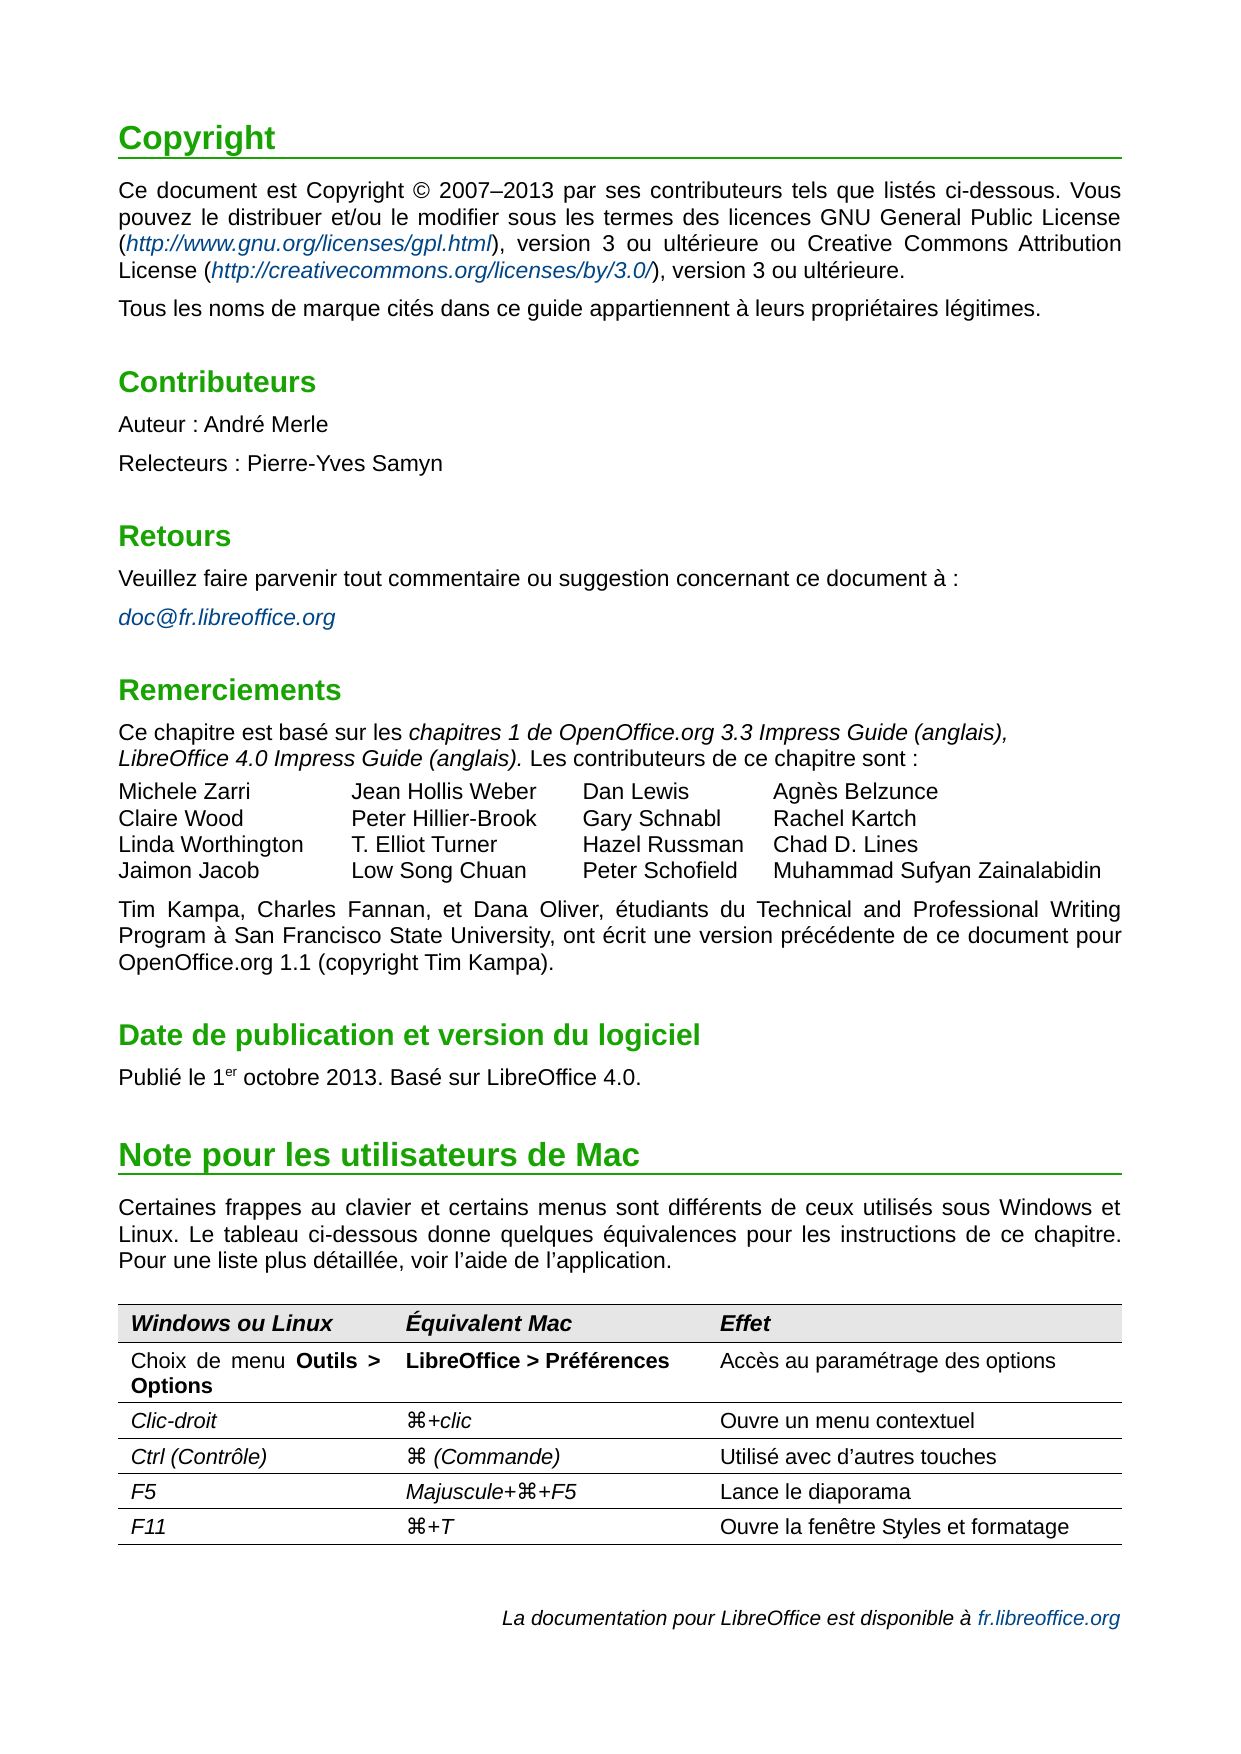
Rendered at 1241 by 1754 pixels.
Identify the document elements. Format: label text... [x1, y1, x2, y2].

table_cell Clic-droit [118, 1403, 393, 1438]
table_cell F5 [118, 1474, 393, 1508]
table_cell Majuscule+⌘+F5 [393, 1474, 707, 1508]
table_header Équivalent Mac [393, 1305, 707, 1342]
table_header Effet [707, 1305, 1122, 1342]
table_cell ⌘+T [393, 1509, 707, 1543]
table_cell Ouvre un menu contextuel [707, 1403, 1122, 1438]
text Auteur : André Merle [118, 411, 1122, 437]
text Remerciements [118, 672, 1122, 707]
subtitle Copyright [118, 118, 1122, 157]
table_cell F11 [118, 1509, 393, 1543]
subtitle Note pour les utilisateurs de Mac [118, 1135, 1122, 1173]
table_cell Utilisé avec d’autres touches [707, 1439, 1122, 1473]
table_cell Ouvre la fenêtre Styles et formatage [707, 1509, 1122, 1543]
text Tous les noms de marque cités dans ce guide appartiennent à leurs propriétaires légitimes. [118, 295, 1122, 322]
list Ce chapitre est basé sur les chapitres 1 de OpenOffice.org 3.3 Impress Guide (anglais), LibreOffice 4.0 Impress Guide (anglais). Les contributeurs de ce chapitre sont : [118, 719, 1122, 772]
text Veuillez faire parvenir tout commentaire ou suggestion concernant ce document à : [118, 565, 1122, 591]
table_header Windows ou Linux [118, 1305, 393, 1342]
text Contributeurs [118, 364, 1122, 398]
table_cell Lance le diaporama [707, 1474, 1122, 1508]
text Tim Kampa, Charles Fannan, et Dana Oliver, étudiants du Technical and Professional Writing Program à San Francisco State University, ont écrit une version précédente de ce document pour OpenOffice.org 1.1 (copyright Tim Kampa). [118, 896, 1122, 975]
table_cell ⌘+clic [393, 1403, 707, 1438]
text doc@fr.libreoffice.org [118, 604, 1122, 630]
table_cell Accès au paramétrage des options [707, 1343, 1122, 1402]
text Retours [118, 518, 1122, 552]
text Certaines frappes au clavier et certains menus sont différents de ceux utilisés sous Windows et Linux. Le tableau ci-dessous donne quelques équivalences pour les instructions de ce chapitre. Pour une liste plus détaillée, voir l’aide de l’application. [118, 1194, 1122, 1273]
table_cell LibreOffice > Préférences [393, 1343, 707, 1402]
text Publié le 1er octobre 2013. Basé sur LibreOffice 4.0. [118, 1064, 1122, 1091]
table_cell Ctrl (Contrôle) [118, 1439, 393, 1473]
table_cell ⌘ (Commande) [393, 1439, 707, 1473]
table_cell Choix de menu Outils > Options [118, 1343, 393, 1402]
text Michele Zarri Jean Hollis Weber Dan Lewis Agnès Belzunce Claire Wood Peter Hillier-Brook Gary Schnabl Rachel Kartch Linda Worthington T. Elliot Turner Hazel Russman Chad D. Lines Jaimon Jacob Low Song Chuan Peter Schofield Muhammad Sufyan Zainalabidin [118, 778, 1122, 884]
text Ce document est Copyright © 2007–2013 par ses contributeurs tels que listés ci-dessous. Vous pouvez le distribuer et/ou le modifier sous les termes des licences GNU General Public License (http://www.gnu.org/licenses/gpl.html), version 3 ou ultérieure ou Creative Commons Attribution License (http://creativecommons.org/licenses/by/3.0/), version 3 ou ultérieure. [118, 177, 1122, 283]
text Relecteurs : Pierre-Yves Samyn [118, 449, 1122, 476]
text Date de publication et version du logiciel [118, 1017, 1122, 1052]
